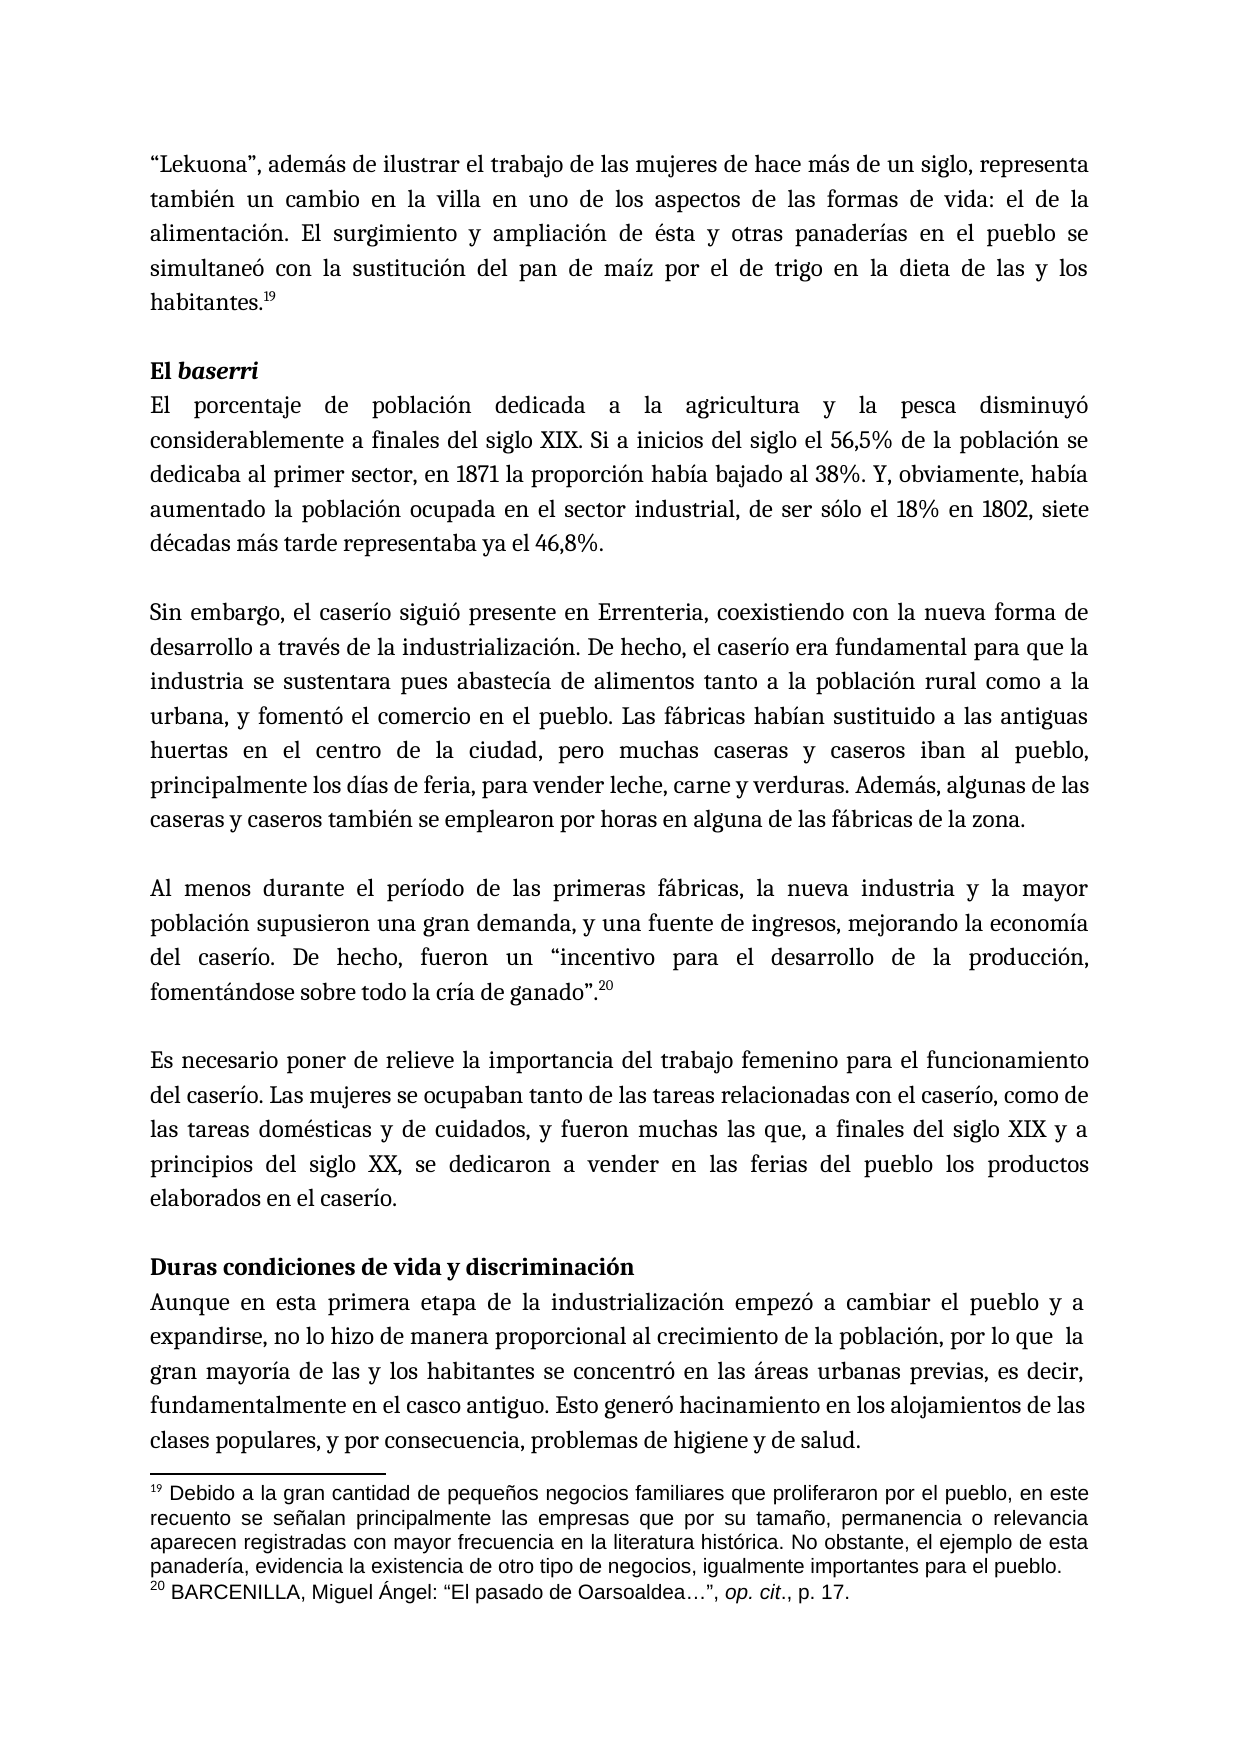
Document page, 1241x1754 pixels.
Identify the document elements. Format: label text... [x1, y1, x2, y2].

text Debido a la gran cantidad de pequeños negocios familiares que proliferaron por el pueblo, en este recuento se señalan principalmente las empresas que por su tamaño, permanencia o relevancia aparecen registradas con mayor frecuencia en la literatura histórica. No obstante, el ejemplo de esta panadería, evidencia la existencia de otro tipo de negocios, igualmente importantes para el pueblo. [150, 1480, 1090, 1578]
text Es necesario poner de relieve la importancia del trabajo femenino para el funcionamiento del caserío. Las mujeres se ocupaban tanto de las tareas relacionadas con el caserío, como de las tareas domésticas y de cuidados, y fueron muchas las que, a finales del siglo XIX y a principios del siglo XX, se dedicaron a vender en las ferias del pueblo los productos elaborados en el caserío. [150, 1046, 1090, 1213]
text Al menos durante el período de las primeras fábricas, la nueva industria y la mayor población supusieron una gran demanda, y una fuente de ingresos, mejorando la economía del caserío. De hecho, fueron un “incentivo para el desarrollo de la producción, fomentándose sobre todo la cría de ganado”. [150, 874, 1090, 1006]
text Aunque en esta primera etapa de la industrialización empezó a cambiar el pueblo y a expandirse, no lo hizo de manera proporcional al crecimiento de la población, por lo que la gran mayoría de las y los habitantes se concentró en las áreas urbanas previas, es decir, fundamentalmente en el casco antiguo. Esto generó hacinamiento en los alojamientos de las clases populares, y por consecuencia, problemas de higiene y de salud. [150, 1288, 1086, 1454]
text Sin embargo, el caserío siguió presente en Errenteria, coexistiendo con la nueva forma de desarrollo a través de la industrialización. De hecho, el caserío era fundamental para que la industria se sustentara pues abastecía de alimentos tanto a la población rural como a la urbana, y fomentó el comercio en el pueblo. Las fábricas habían sustituido a las antiguas huertas en el centro de la ciudad, pero muchas caseras y caseros iban al pueblo, principalmente los días de feria, para vender leche, carne y verduras. Además, algunas de las caseras y caseros también se emplearon por horas en alguna de las fábricas de la zona. [150, 598, 1090, 834]
text Duras condiciones de vida y discriminación [150, 1253, 1086, 1282]
text El baserri [150, 357, 1090, 386]
text El porcentaje de población dedicada a la agricultura y la pesca disminuyó considerablemente a finales del siglo XIX. Si a inicios del siglo el 56,5% de la población se dedicaba al primer sector, en 1871 la proporción había bajado al 38%. Y, obviamente, había aumentado la población ocupada en el sector industrial, de ser sólo el 18% en 1802, siete décadas más tarde representaba ya el 46,8%. [150, 391, 1090, 558]
text “Lekuona”, además de ilustrar el trabajo de las mujeres de hace más de un siglo, representa también un cambio en la villa en uno de los aspectos de las formas de vida: el de la alimentación. El surgimiento y ampliación de ésta y otras panaderías en el pueblo se simultaneó con la sustitución del pan de maíz por el de trigo en la dieta de las y los habitantes. [150, 150, 1090, 317]
text BARCENILLA, Miguel Ángel: “El pasado de Oarsoaldea…”, op. cit., p. 17. [150, 1578, 1090, 1604]
